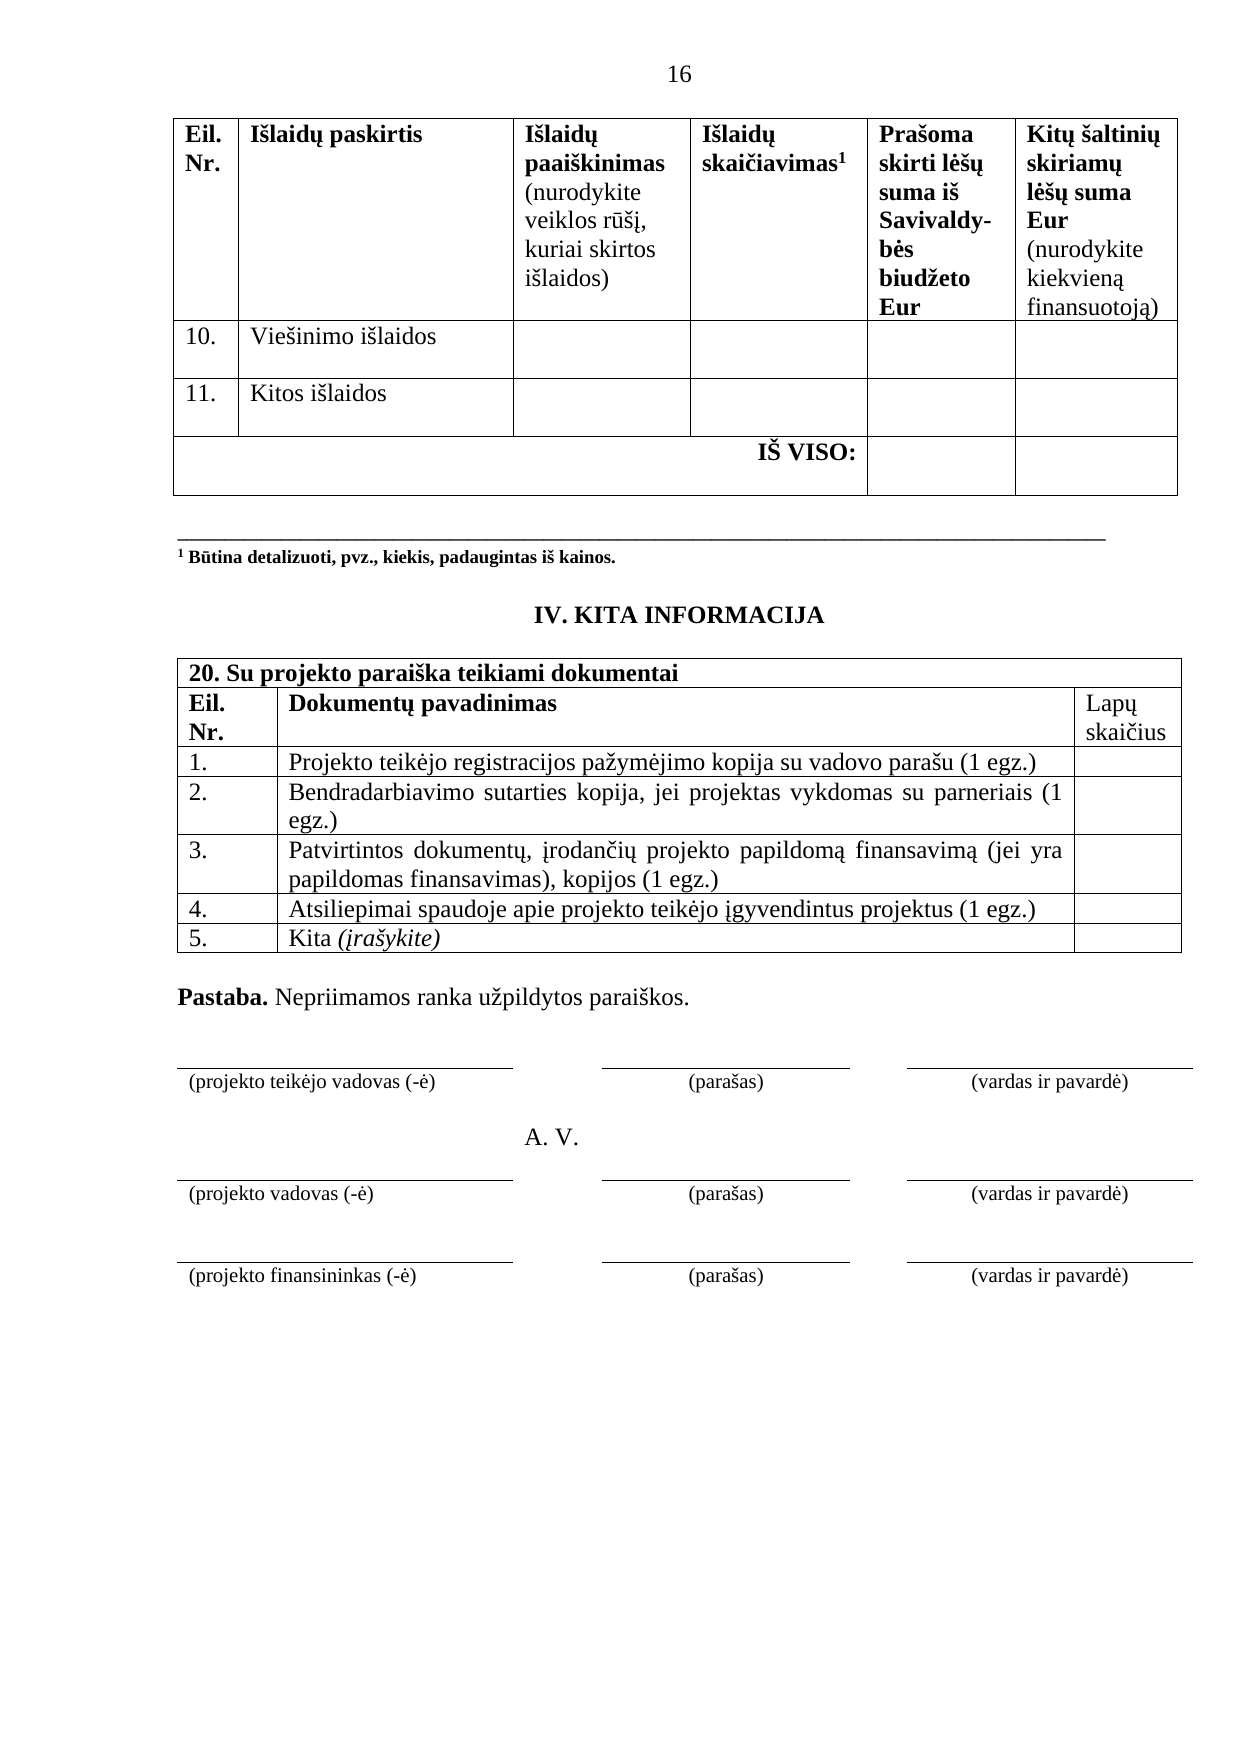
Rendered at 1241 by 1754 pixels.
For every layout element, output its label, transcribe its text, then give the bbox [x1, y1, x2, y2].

table_cell [907, 1151, 1192, 1179]
table_cell [907, 1093, 1192, 1122]
table_cell [868, 321, 1015, 377]
table_header 20. Su projekto paraiška teikiami dokumentai [178, 659, 1181, 687]
table_cell Atsiliepimai spaudoje apie projekto teikėjo įgyvendintus projektus (1 egz.) [278, 894, 1074, 922]
table_cell (parašas) [602, 1069, 850, 1093]
table_cell [514, 321, 690, 377]
table_header [513, 1040, 602, 1068]
table_cell [513, 1068, 602, 1093]
table_cell (projekto teikėjo vadovas (-ė) [177, 1069, 513, 1093]
table_cell [907, 1234, 1192, 1262]
table_cell [1075, 924, 1181, 952]
table_cell [177, 1093, 513, 1122]
table_cell [907, 1205, 1192, 1233]
text 1 Būtina detalizuoti, pvz., kiekis, padaugintas iš kainos. [177, 546, 1181, 567]
table_cell Kita (įrašykite) [278, 924, 1074, 952]
table_cell [514, 379, 690, 436]
table_cell [177, 1122, 513, 1151]
table_cell [1075, 777, 1181, 834]
table_cell Kitos išlaidos [239, 379, 513, 436]
table_cell [850, 1093, 907, 1122]
table_cell (projekto vadovas (-ė) [177, 1181, 513, 1205]
table_cell 11. [174, 379, 238, 436]
table_cell [602, 1151, 850, 1179]
table_header Eil. Nr. [174, 119, 238, 320]
table_cell [513, 1180, 602, 1205]
table_header Išlaidų skaičiavimas1 [691, 119, 867, 320]
table_cell [513, 1151, 602, 1179]
table_cell [602, 1205, 850, 1233]
table_cell [1075, 747, 1181, 776]
table_cell [850, 1234, 907, 1262]
table_cell 2. [178, 777, 277, 834]
table_header [850, 1040, 907, 1068]
table_cell (parašas) [602, 1181, 850, 1205]
table_cell [691, 379, 867, 436]
table_cell 3. [178, 835, 277, 893]
table_cell IŠ VISO: [174, 437, 867, 494]
table_cell 4. [178, 894, 277, 922]
table_cell (vardas ir pavardė) [907, 1263, 1192, 1287]
table_cell Lapų skaičius [1075, 688, 1181, 746]
table_cell [177, 1151, 513, 1179]
table_cell [850, 1205, 907, 1233]
table_cell [850, 1262, 907, 1287]
table_cell Bendradarbiavimo sutarties kopija, jei projektas vykdomas su parneriais (1 egz.) [278, 777, 1074, 834]
table_cell [1075, 835, 1181, 893]
table_cell (projekto finansininkas (-ė) [177, 1263, 513, 1287]
text IV. KITA INFORMACIJA [177, 600, 1181, 629]
table_cell 1. [178, 747, 277, 776]
text ___________________________________________________________________________________________________ [177, 521, 1181, 542]
table_cell [868, 379, 1015, 436]
table_cell (vardas ir pavardė) [907, 1181, 1192, 1205]
table_header Išlaidų paaiškinimas (nurodykite veiklos rūšį, kuriai skirtos išlaidos) [514, 119, 690, 320]
table_header Prašoma skirti lėšų suma iš Savivaldy-bės biudžeto Eur [868, 119, 1015, 320]
table_cell [513, 1234, 602, 1262]
table_cell [850, 1068, 907, 1093]
table_cell [1016, 379, 1177, 436]
text Pastaba. Nepriimamos ranka užpildytos paraiškos. [177, 982, 1181, 1011]
table_header Išlaidų paskirtis [239, 119, 513, 320]
table_cell 5. [178, 924, 277, 952]
table_cell [1075, 894, 1181, 922]
table_cell [513, 1262, 602, 1287]
table_cell [850, 1122, 907, 1151]
table_cell [602, 1122, 850, 1151]
table_cell [868, 437, 1015, 494]
table_cell Viešinimo išlaidos [239, 321, 513, 377]
table_cell [513, 1205, 602, 1233]
table_header [177, 1040, 513, 1068]
table_cell 10. [174, 321, 238, 377]
table_cell [602, 1093, 850, 1122]
table_cell Eil. Nr. [178, 688, 277, 746]
table_cell (vardas ir pavardė) [907, 1069, 1192, 1093]
table_cell [177, 1205, 513, 1233]
table_header Kitų šaltinių skiriamų lėšų suma Eur (nurodykite kiekvieną finansuotoją) [1016, 119, 1177, 320]
table_header [907, 1040, 1192, 1068]
table_cell (parašas) [602, 1263, 850, 1287]
table_cell [1016, 437, 1177, 494]
table_cell [907, 1122, 1192, 1151]
table_cell Projekto teikėjo registracijos pažymėjimo kopija su vadovo parašu (1 egz.) [278, 747, 1074, 776]
table_cell Dokumentų pavadinimas [278, 688, 1074, 746]
table_cell [850, 1151, 907, 1179]
table_cell [691, 321, 867, 377]
table_cell [177, 1234, 513, 1262]
table_header [602, 1040, 850, 1068]
table_cell A. V. [513, 1122, 602, 1151]
table_cell Patvirtintos dokumentų, įrodančių projekto papildomą finansavimą (jei yra papildomas finansavimas), kopijos (1 egz.) [278, 835, 1074, 893]
table_cell [1016, 321, 1177, 377]
table_cell [513, 1093, 602, 1122]
table_cell [602, 1234, 850, 1262]
table_cell [850, 1180, 907, 1205]
